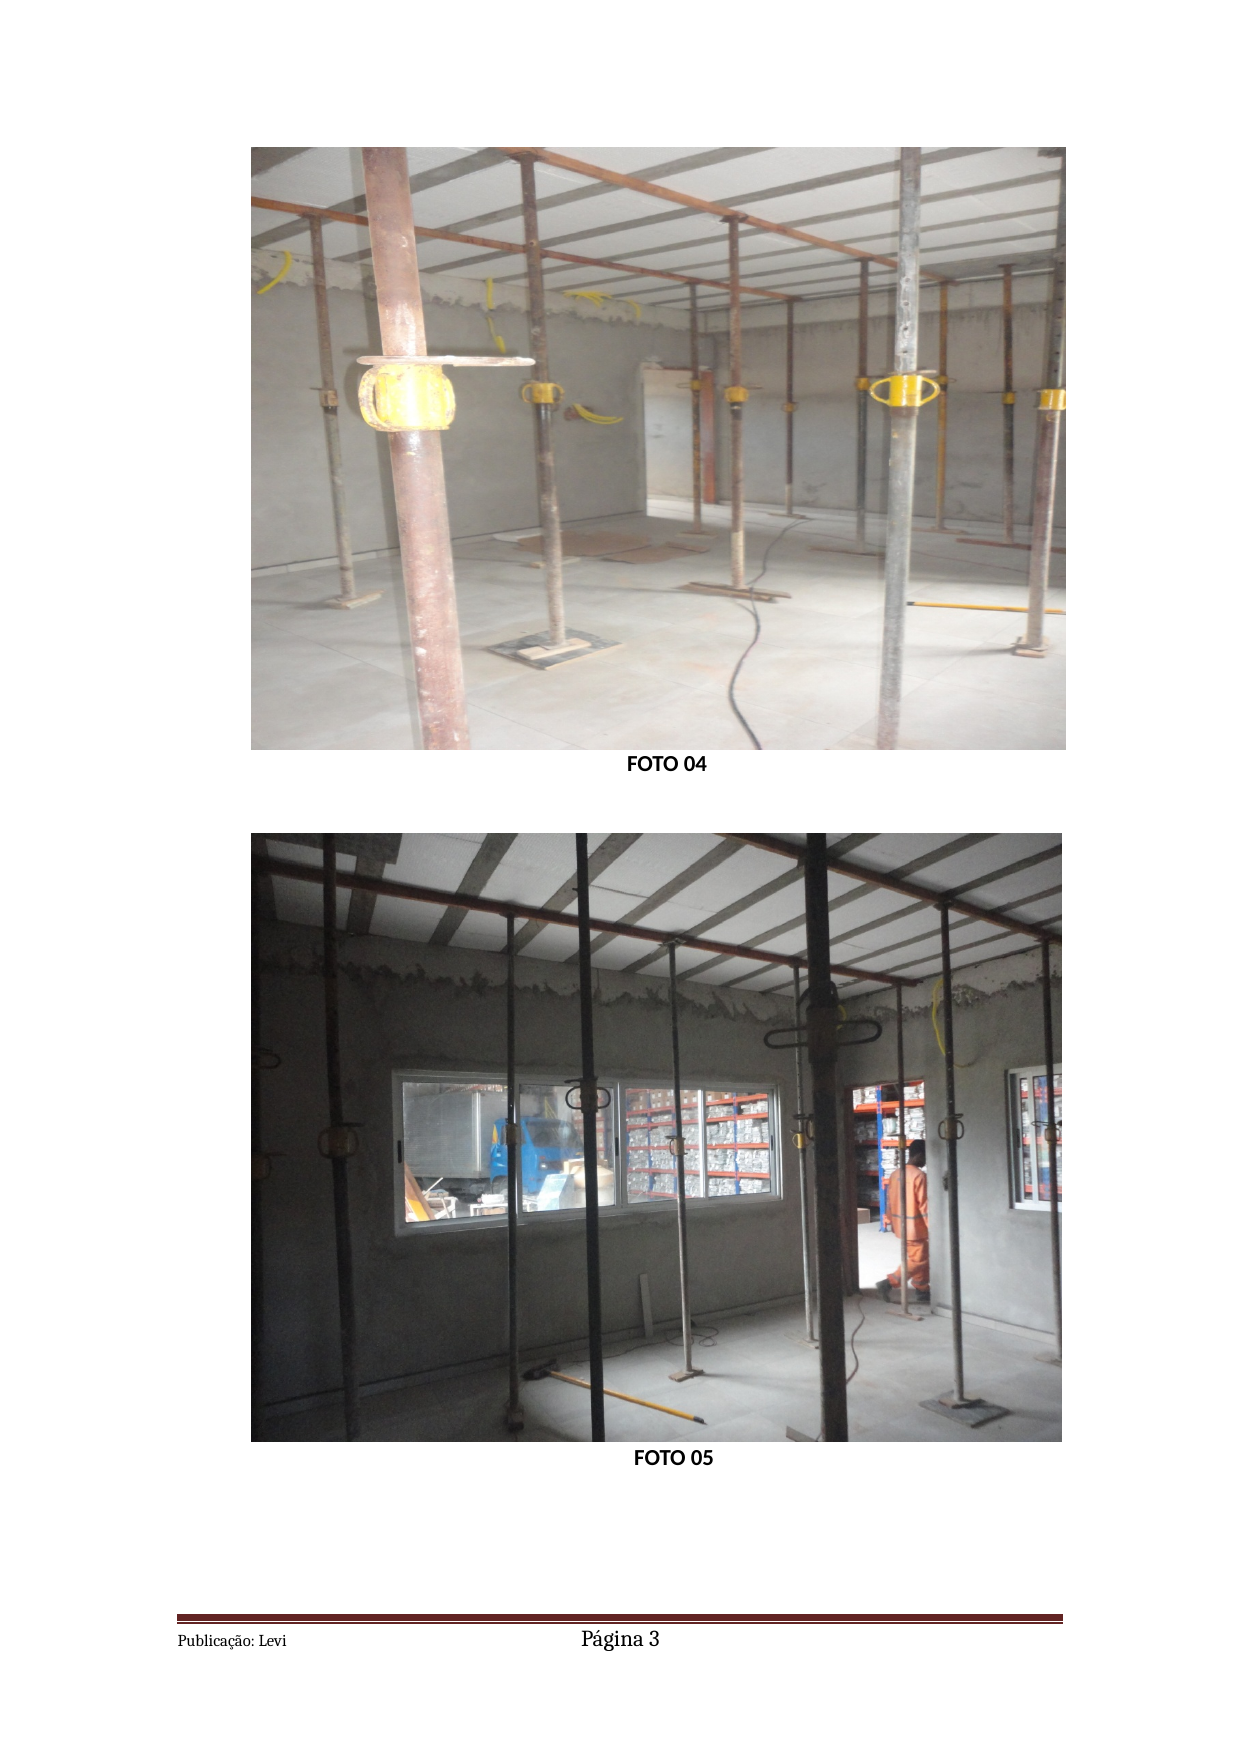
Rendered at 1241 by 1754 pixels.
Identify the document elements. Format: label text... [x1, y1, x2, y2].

picture [251, 147, 1066, 750]
picture [251, 833, 1062, 1442]
text FOTO 05 [251, 1443, 1063, 1471]
text FOTO 04 [251, 750, 1063, 777]
